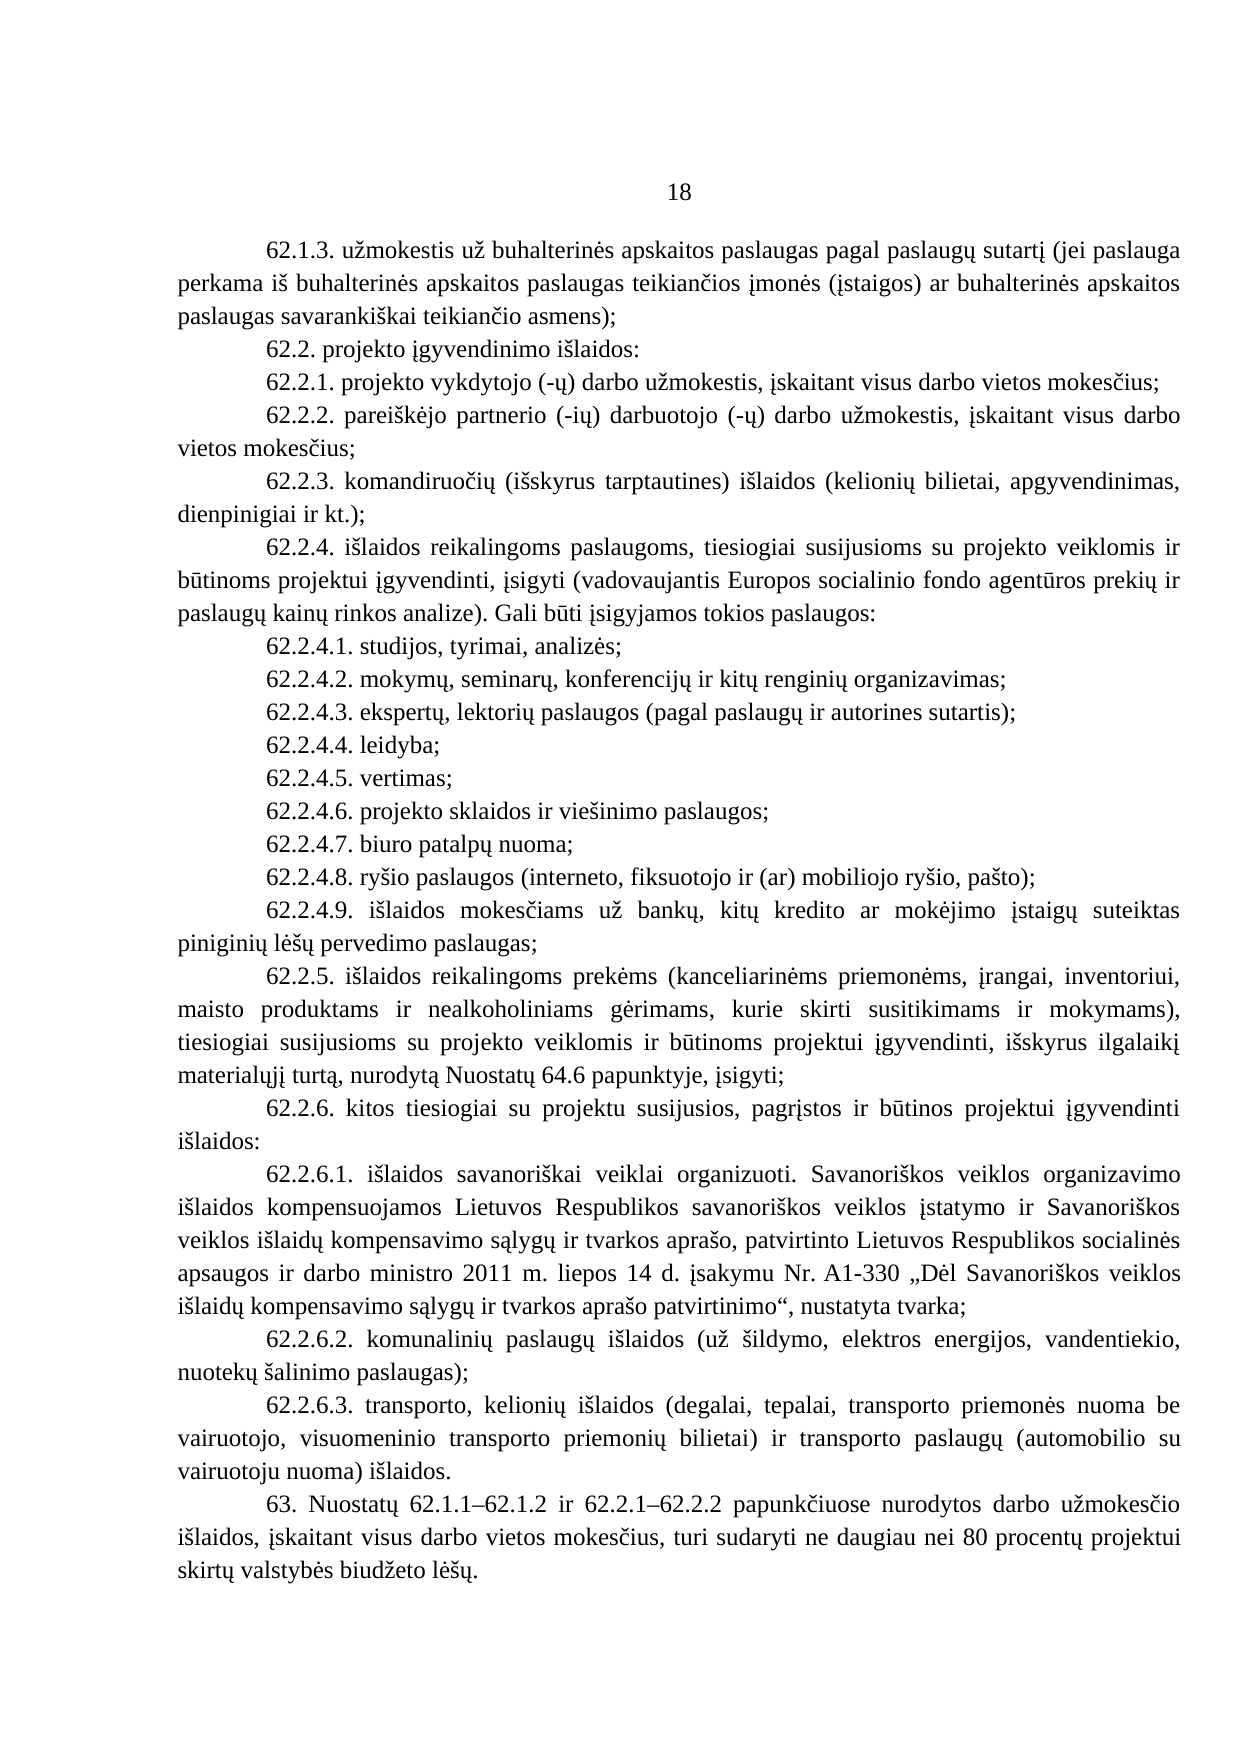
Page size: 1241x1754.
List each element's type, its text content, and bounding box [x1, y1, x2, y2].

text 62.2.6. kitos tiesiogiai su projektu susijusios, pagrįstos ir būtinos projektui įgyvendinti išlaidos: [177, 1093, 1181, 1155]
text 62.1.3. užmokestis už buhalterinės apskaitos paslaugas pagal paslaugų sutartį (jei paslauga perkama iš buhalterinės apskaitos paslaugas teikiančios įmonės (įstaigos) ar buhalterinės apskaitos paslaugas savarankiškai teikiančio asmens); [177, 235, 1181, 329]
text 62.2.2. pareiškėjo partnerio (-ių) darbuotojo (-ų) darbo užmokestis, įskaitant visus darbo vietos mokesčius; [177, 400, 1181, 462]
text 62.2.4.7. biuro patalpų nuoma; [177, 829, 1181, 858]
text 62.2.4.1. studijos, tyrimai, analizės; [177, 631, 1181, 660]
text 62.2.1. projekto vykdytojo (-ų) darbo užmokestis, įskaitant visus darbo vietos mokesčius; [177, 367, 1181, 396]
text 62.2.4.3. ekspertų, lektorių paslaugos (pagal paslaugų ir autorines sutartis); [177, 697, 1181, 726]
text 62.2.5. išlaidos reikalingoms prekėms (kanceliarinėms priemonėms, įrangai, inventoriui, maisto produktams ir nealkoholiniams gėrimams, kurie skirti susitikimams ir mokymams), tiesiogiai susijusioms su projekto veiklomis ir būtinoms projektui įgyvendinti, išskyrus ilgalaikį materialųjį turtą, nurodytą Nuostatų 64.6 papunktyje, įsigyti; [177, 961, 1181, 1089]
text 62.2.3. komandiruočių (išskyrus tarptautines) išlaidos (kelionių bilietai, apgyvendinimas, dienpinigiai ir kt.); [177, 466, 1181, 528]
text 63. Nuostatų 62.1.1–62.1.2 ir 62.2.1–62.2.2 papunkčiuose nurodytos darbo užmokesčio išlaidos, įskaitant visus darbo vietos mokesčius, turi sudaryti ne daugiau nei 80 procentų projektui skirtų valstybės biudžeto lėšų. [177, 1489, 1181, 1584]
text 62.2.6.3. transporto, kelionių išlaidos (degalai, tepalai, transporto priemonės nuoma be vairuotojo, visuomeninio transporto priemonių bilietai) ir transporto paslaugų (automobilio su vairuotoju nuoma) išlaidos. [177, 1390, 1181, 1485]
text 62.2.4.5. vertimas; [177, 763, 1181, 792]
text 62.2.4.9. išlaidos mokesčiams už bankų, kitų kredito ar mokėjimo įstaigų suteiktas piniginių lėšų pervedimo paslaugas; [177, 895, 1181, 957]
text 62.2. projekto įgyvendinimo išlaidos: [177, 334, 1181, 362]
text 62.2.6.2. komunalinių paslaugų išlaidos (už šildymo, elektros energijos, vandentiekio, nuotekų šalinimo paslaugas); [177, 1324, 1181, 1386]
text 62.2.4.4. leidyba; [177, 730, 1181, 759]
text 62.2.4.8. ryšio paslaugos (interneto, fiksuotojo ir (ar) mobiliojo ryšio, pašto); [177, 862, 1181, 891]
text 62.2.4.6. projekto sklaidos ir viešinimo paslaugos; [177, 796, 1181, 825]
text 62.2.6.1. išlaidos savanoriškai veiklai organizuoti. Savanoriškos veiklos organizavimo išlaidos kompensuojamos Lietuvos Respublikos savanoriškos veiklos įstatymo ir Savanoriškos veiklos išlaidų kompensavimo sąlygų ir tvarkos aprašo, patvirtinto Lietuvos Respublikos socialinės apsaugos ir darbo ministro 2011 m. liepos 14 d. įsakymu Nr. A1-330 „Dėl Savanoriškos veiklos išlaidų kompensavimo sąlygų ir tvarkos aprašo patvirtinimo“, nustatyta tvarka; [177, 1159, 1181, 1320]
text 62.2.4. išlaidos reikalingoms paslaugoms, tiesiogiai susijusioms su projekto veiklomis ir būtinoms projektui įgyvendinti, įsigyti (vadovaujantis Europos socialinio fondo agentūros prekių ir paslaugų kainų rinkos analize). Gali būti įsigyjamos tokios paslaugos: [177, 532, 1181, 627]
text 62.2.4.2. mokymų, seminarų, konferencijų ir kitų renginių organizavimas; [177, 664, 1181, 693]
